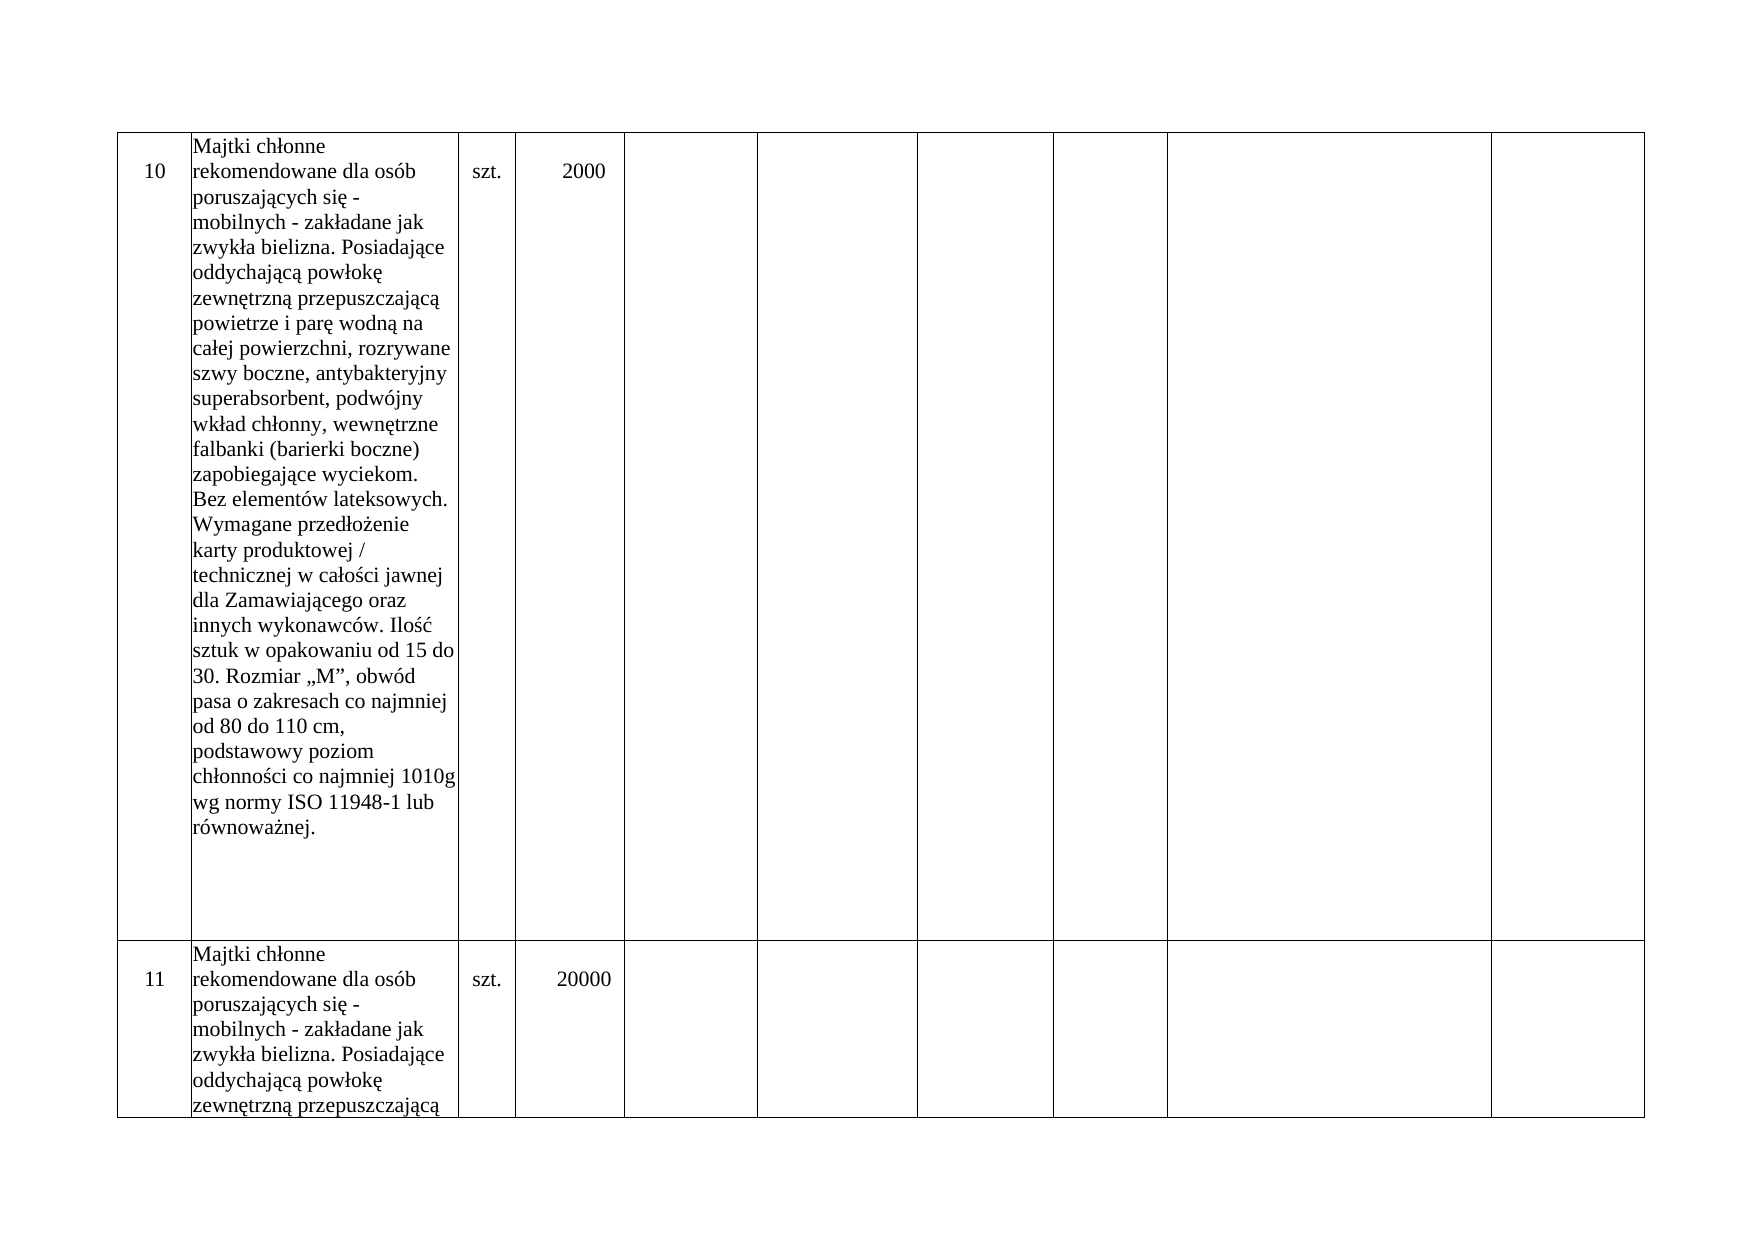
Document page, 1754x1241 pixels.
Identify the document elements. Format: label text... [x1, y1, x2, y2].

table_cell 11 [118, 941, 191, 1117]
table_cell Majtki chłonne rekomendowane dla osób poruszających się - mobilnych - zakładane jak zwykła bielizna. Posiadające oddychającą powłokę zewnętrzną przepuszczającą [192, 941, 458, 1117]
table_cell [625, 133, 757, 939]
table_cell [1054, 133, 1167, 939]
table_cell 10 [118, 133, 191, 939]
table_cell [1168, 941, 1491, 1117]
table_cell 2000 [516, 133, 624, 939]
table_cell 20000 [516, 941, 624, 1117]
table_cell szt. [459, 133, 515, 939]
table_cell Majtki chłonne rekomendowane dla osób poruszających się - mobilnych - zakładane jak zwykła bielizna. Posiadające oddychającą powłokę zewnętrzną przepuszczającą powietrze i parę wodną na całej powierzchni, rozrywane szwy boczne, antybakteryjny superabsorbent, podwójny wkład chłonny, wewnętrzne falbanki (barierki boczne) zapobiegające wyciekom. Bez elementów lateksowych. Wymagane przedłożenie karty produktowej / technicznej w całości jawnej dla Zamawiającego oraz innych wykonawców. Ilość sztuk w opakowaniu od 15 do 30. Rozmiar „M”, obwód pasa o zakresach co najmniej od 80 do 110 cm, podstawowy poziom chłonności co najmniej 1010g wg normy ISO 11948-1 lub równoważnej. [192, 133, 458, 939]
table_cell [918, 941, 1053, 1117]
table_cell szt. [459, 941, 515, 1117]
table_cell [918, 133, 1053, 939]
table_cell [758, 133, 917, 939]
table_cell [1168, 133, 1491, 939]
table_cell [1492, 941, 1644, 1117]
table_cell [625, 941, 757, 1117]
table_cell [1492, 133, 1644, 939]
table_cell [1054, 941, 1167, 1117]
table_cell [758, 941, 917, 1117]
